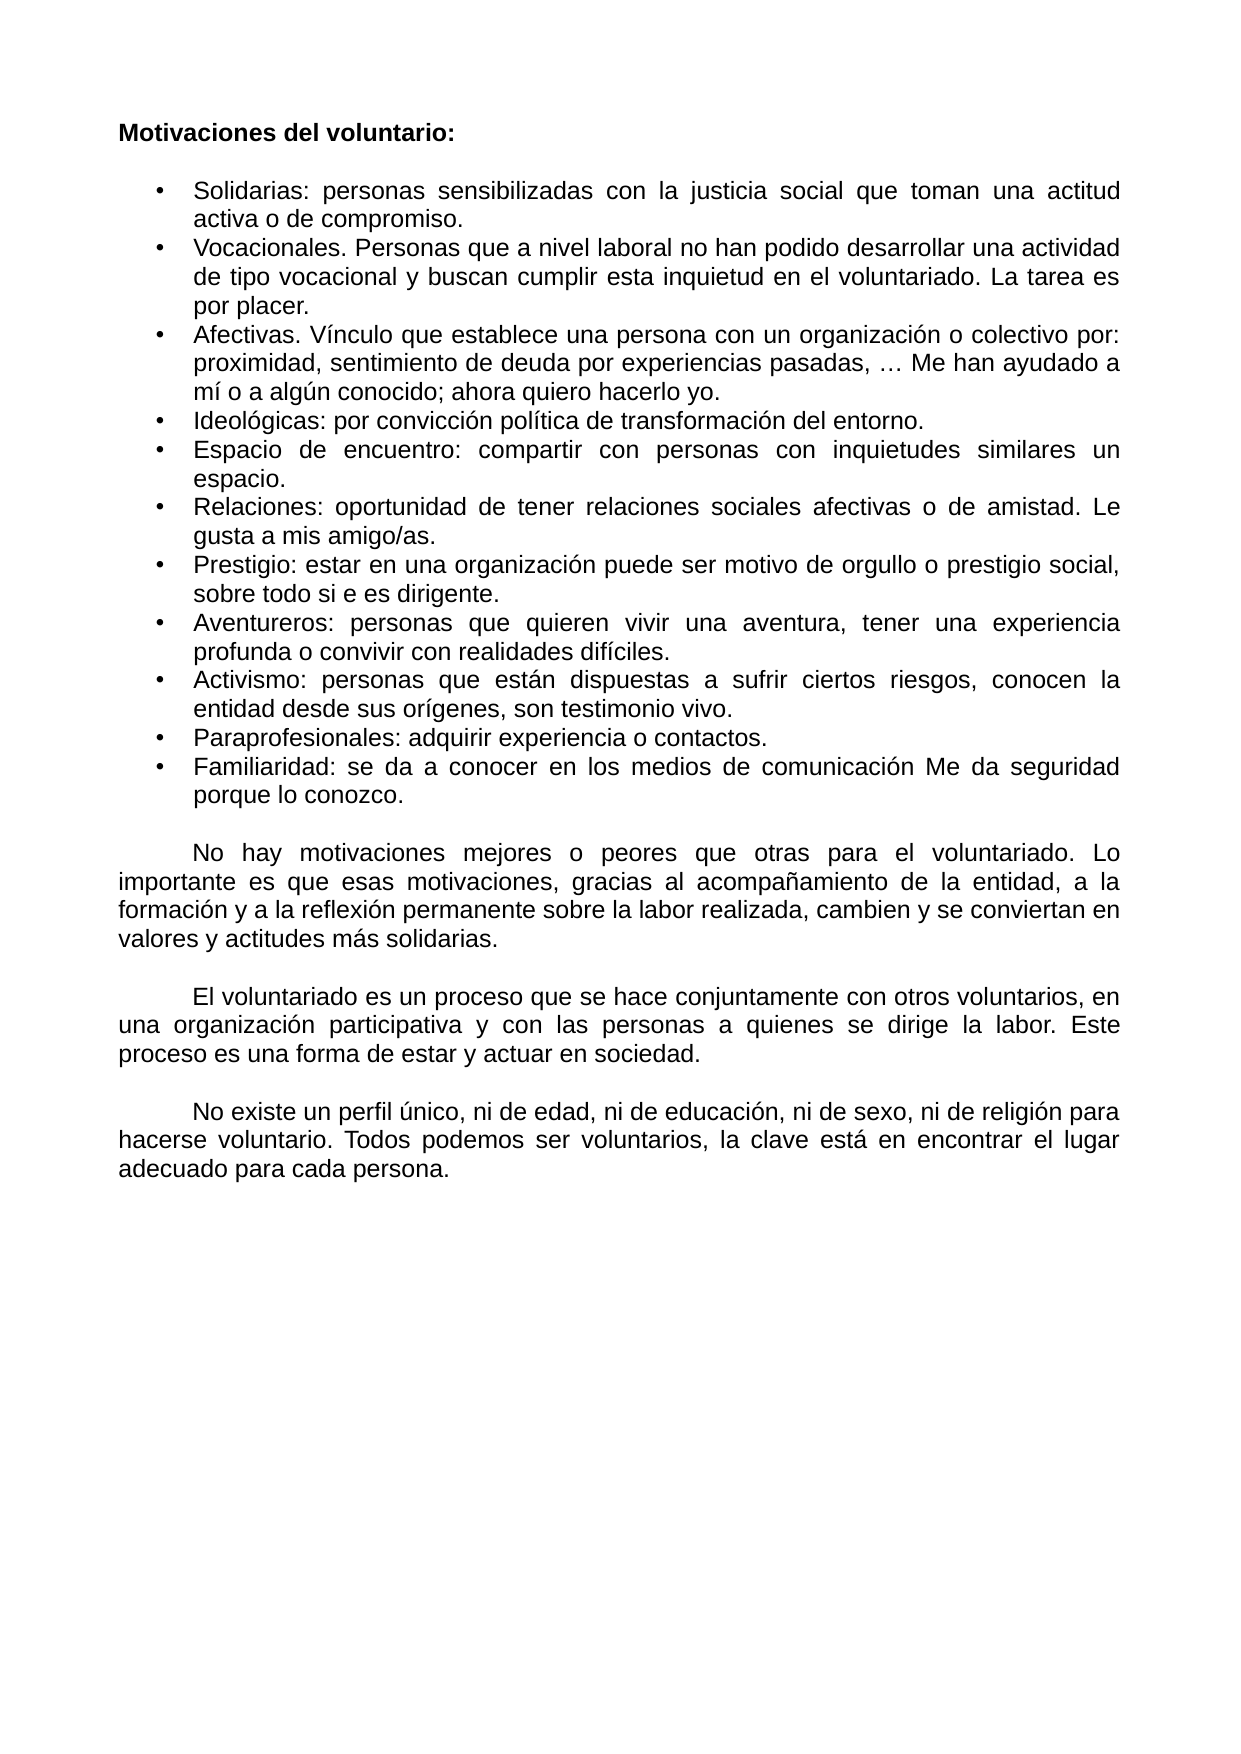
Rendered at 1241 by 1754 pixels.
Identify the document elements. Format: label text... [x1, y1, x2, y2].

list Ideológicas: por convicción política de transformación del entorno. [156, 406, 1122, 435]
list Espacio de encuentro: compartir con personas con inquietudes similares un espacio. [156, 435, 1122, 492]
text No existe un perfil único, ni de edad, ni de educación, ni de sexo, ni de religión para hacerse voluntario. Todos podemos ser voluntarios, la clave está en encontrar el lugar adecuado para cada persona. [118, 1097, 1122, 1183]
list Vocacionales. Personas que a nivel laboral no han podido desarrollar una actividad de tipo vocacional y buscan cumplir esta inquietud en el voluntariado. La tarea es por placer. [156, 233, 1122, 319]
list Prestigio: estar en una organización puede ser motivo de orgullo o prestigio social, sobre todo si e es dirigente. [156, 550, 1122, 608]
list Aventureros: personas que quieren vivir una aventura, tener una experiencia profunda o convivir con realidades difíciles. [156, 608, 1122, 665]
list Paraprofesionales: adquirir experiencia o contactos. [156, 723, 1122, 752]
list Familiaridad: se da a conocer en los medios de comunicación Me da seguridad porque lo conozco. [156, 752, 1122, 809]
text No hay motivaciones mejores o peores que otras para el voluntariado. Lo importante es que esas motivaciones, gracias al acompañamiento de la entidad, a la formación y a la reflexión permanente sobre la labor realizada, cambien y se conviertan en valores y actitudes más solidarias. [118, 838, 1122, 953]
text El voluntariado es un proceso que se hace conjuntamente con otros voluntarios, en una organización participativa y con las personas a quienes se dirige la labor. Este proceso es una forma de estar y actuar en sociedad. [118, 982, 1122, 1068]
list Afectivas. Vínculo que establece una persona con un organización o colectivo por: proximidad, sentimiento de deuda por experiencias pasadas, … Me han ayudado a mí o a algún conocido; ahora quiero hacerlo yo. [156, 319, 1122, 406]
list Solidarias: personas sensibilizadas con la justicia social que toman una actitud activa o de compromiso. [156, 176, 1122, 233]
list Relaciones: oportunidad de tener relaciones sociales afectivas o de amistad. Le gusta a mis amigo/as. [156, 492, 1122, 550]
list Activismo: personas que están dispuestas a sufrir ciertos riesgos, conocen la entidad desde sus orígenes, son testimonio vivo. [156, 665, 1122, 723]
text Motivaciones del voluntario: [118, 118, 1122, 147]
